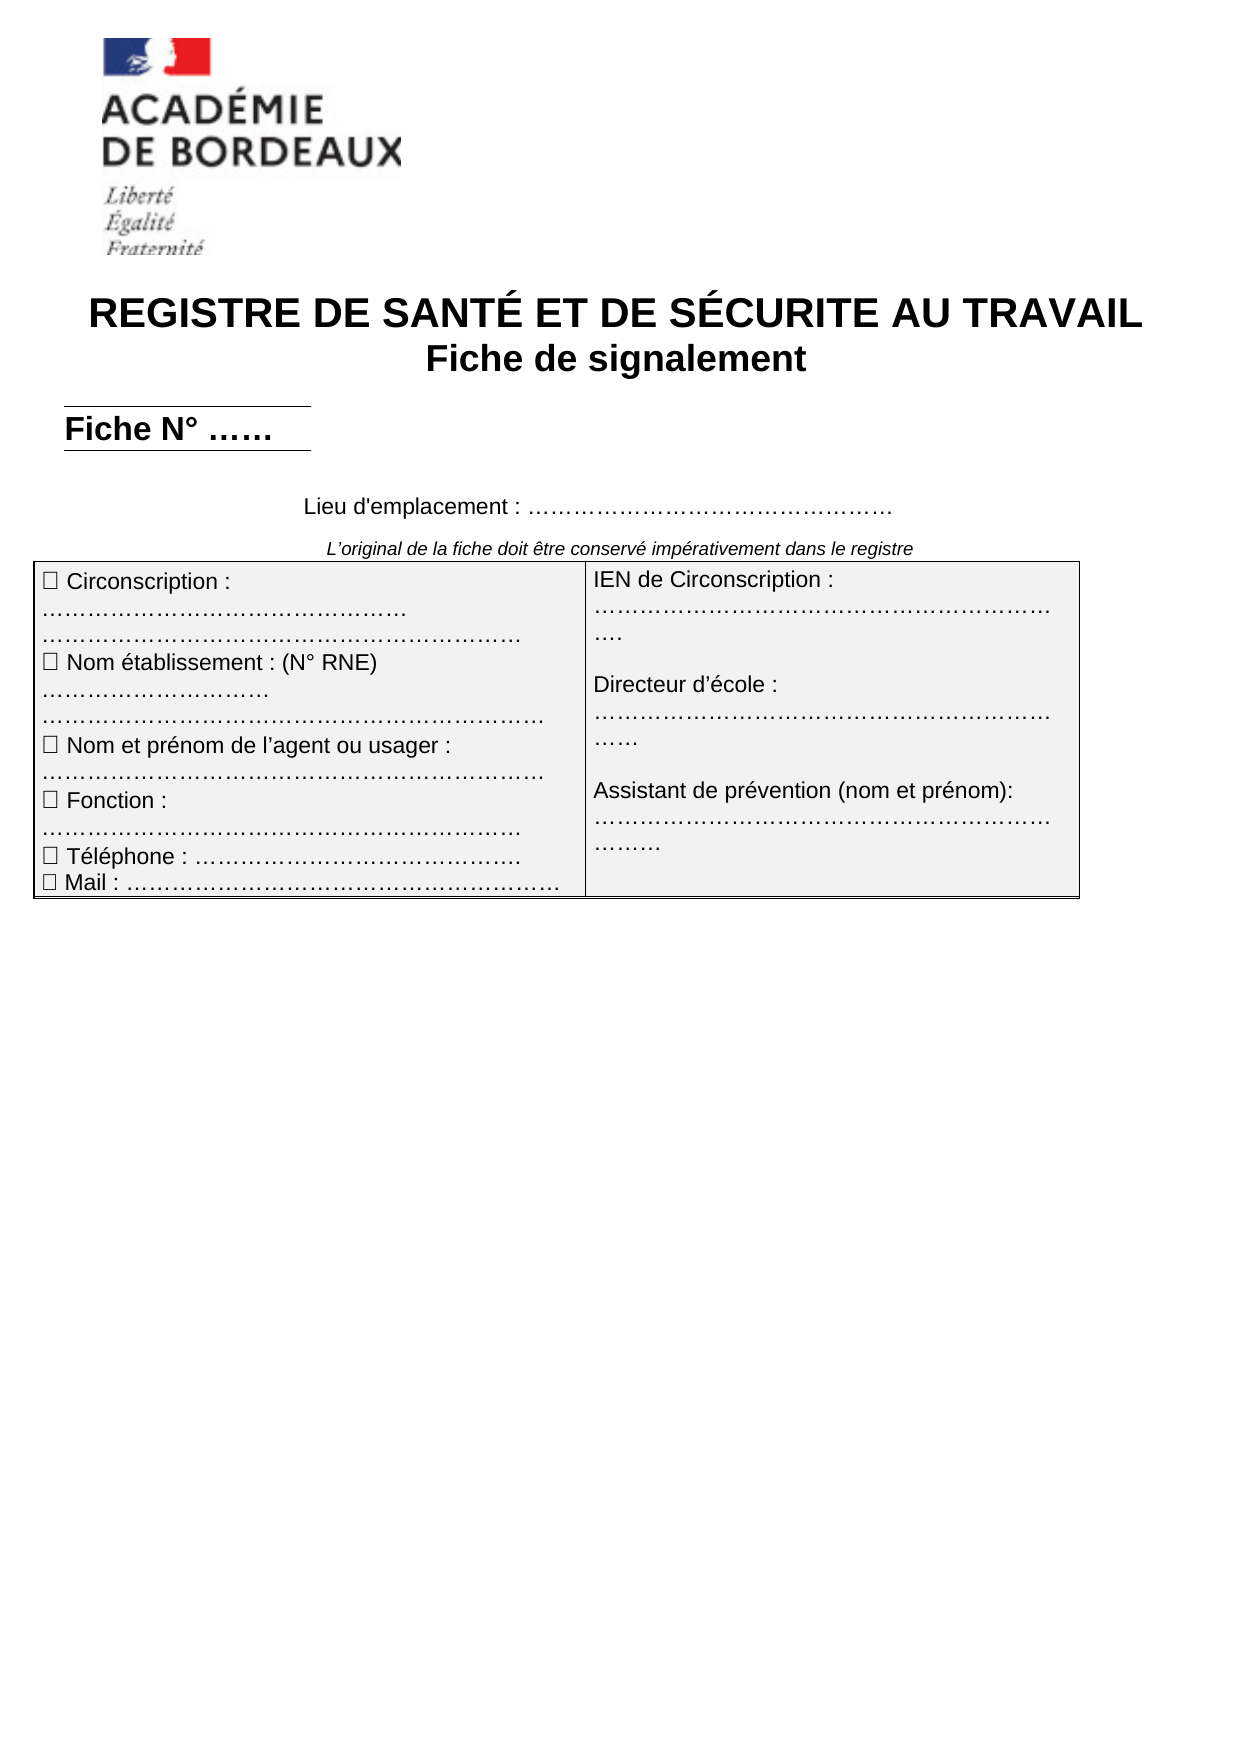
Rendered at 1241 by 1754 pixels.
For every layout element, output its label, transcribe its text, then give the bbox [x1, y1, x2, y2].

table_cell [64, 451, 311, 493]
text Lieu d'emplacement : ………………………………………… [297, 493, 1165, 520]
text L’original de la fiche doit être conservé impérativement dans le registre [75, 537, 1165, 559]
table_header  Circonscription : ………………………………………… ………………………………………………………  Nom établissement : (N° RNE) ………………………… …………………………………………………………  Nom et prénom de l’agent ou usager : …………………………………………………………  Fonction : ………………………………………………………  Téléphone : …………………………………….  Mail : ………………………………………………… [35, 562, 585, 896]
table_cell [311, 406, 1168, 493]
picture [149, 38, 406, 258]
table_header REGISTRE DE SANTÉ ET DE SÉCURITE AU TRAVAIL Fiche de signalement [64, 289, 1168, 406]
table_header IEN de Circonscription : ………………………………………………………. Directeur d’école : ………………………………………………………… Assistant de prévention (nom et prénom): …………………………………………………………… [586, 562, 1079, 896]
table_cell Fiche N° …… [64, 407, 311, 450]
